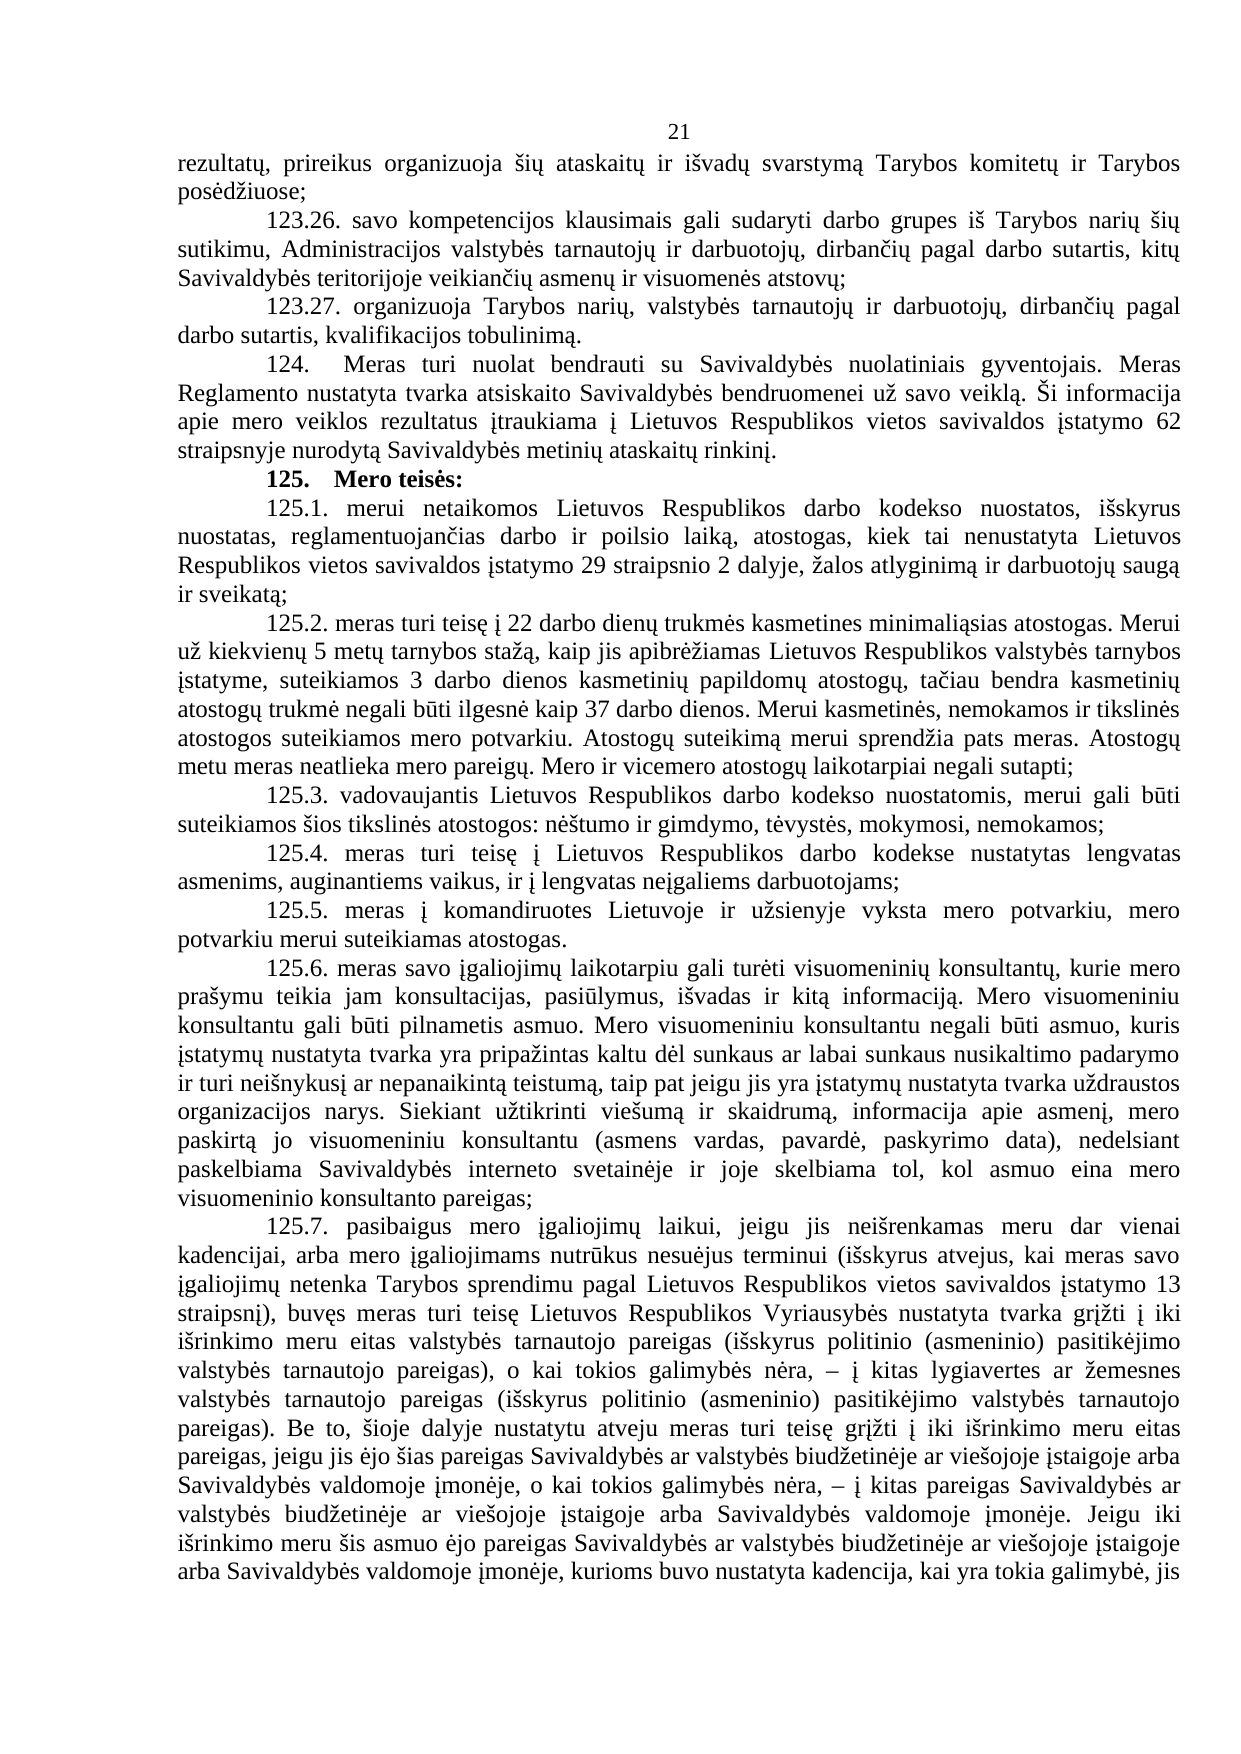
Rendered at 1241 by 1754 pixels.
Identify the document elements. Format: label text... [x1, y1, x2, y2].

text 125.7. pasibaigus mero įgaliojimų laikui, jeigu jis neišrenkamas meru dar vienai kadencijai, arba mero įgaliojimams nutrūkus nesuėjus terminui (išskyrus atvejus, kai meras savo įgaliojimų netenka Tarybos sprendimu pagal Lietuvos Respublikos vietos savivaldos įstatymo 13 straipsnį), buvęs meras turi teisę Lietuvos Respublikos Vyriausybės nustatyta tvarka grįžti į iki išrinkimo meru eitas valstybės tarnautojo pareigas (išskyrus politinio (asmeninio) pasitikėjimo valstybės tarnautojo pareigas), o kai tokios galimybės nėra, – į kitas lygiavertes ar žemesnes valstybės tarnautojo pareigas (išskyrus politinio (asmeninio) pasitikėjimo valstybės tarnautojo pareigas). Be to, šioje dalyje nustatytu atveju meras turi teisę grįžti į iki išrinkimo meru eitas pareigas, jeigu jis ėjo šias pareigas Savivaldybės ar valstybės biudžetinėje ar viešojoje įstaigoje arba Savivaldybės valdomoje įmonėje, o kai tokios galimybės nėra, – į kitas pareigas Savivaldybės ar valstybės biudžetinėje ar viešojoje įstaigoje arba Savivaldybės valdomoje įmonėje. Jeigu iki išrinkimo meru šis asmuo ėjo pareigas Savivaldybės ar valstybės biudžetinėje ar viešojoje įstaigoje arba Savivaldybės valdomoje įmonėje, kurioms buvo nustatyta kadencija, kai yra tokia galimybė, jis [177, 1211, 1181, 1585]
text 125.5. meras į komandiruotes Lietuvoje ir užsienyje vyksta mero potvarkiu, mero potvarkiu merui suteikiamas atostogas. [177, 895, 1181, 953]
text 124. Meras turi nuolat bendrauti su Savivaldybės nuolatiniais gyventojais. Meras Reglamento nustatyta tvarka atsiskaito Savivaldybės bendruomenei už savo veiklą. Ši informacija apie mero veiklos rezultatus įtraukiama į Lietuvos Respublikos vietos savivaldos įstatymo 62 straipsnyje nurodytą Savivaldybės metinių ataskaitų rinkinį. [177, 349, 1181, 464]
text 125.1. merui netaikomos Lietuvos Respublikos darbo kodekso nuostatos, išskyrus nuostatas, reglamentuojančias darbo ir poilsio laiką, atostogas, kiek tai nenustatyta Lietuvos Respublikos vietos savivaldos įstatymo 29 straipsnio 2 dalyje, žalos atlyginimą ir darbuotojų saugą ir sveikatą; [177, 493, 1181, 608]
text 125.2. meras turi teisę į 22 darbo dienų trukmės kasmetines minimaliąsias atostogas. Merui už kiekvienų 5 metų tarnybos stažą, kaip jis apibrėžiamas Lietuvos Respublikos valstybės tarnybos įstatyme, suteikiamos 3 darbo dienos kasmetinių papildomų atostogų, tačiau bendra kasmetinių atostogų trukmė negali būti ilgesnė kaip 37 darbo dienos. Merui kasmetinės, nemokamos ir tikslinės atostogos suteikiamos mero potvarkiu. Atostogų suteikimą merui sprendžia pats meras. Atostogų metu meras neatlieka mero pareigų. Mero ir vicemero atostogų laikotarpiai negali sutapti; [177, 608, 1181, 780]
text 125.4. meras turi teisę į Lietuvos Respublikos darbo kodekse nustatytas lengvatas asmenims, auginantiems vaikus, ir į lengvatas neįgaliems darbuotojams; [177, 838, 1181, 895]
text 125.3. vadovaujantis Lietuvos Respublikos darbo kodekso nuostatomis, merui gali būti suteikiamos šios tikslinės atostogos: nėštumo ir gimdymo, tėvystės, mokymosi, nemokamos; [177, 780, 1181, 838]
text rezultatų, prireikus organizuoja šių ataskaitų ir išvadų svarstymą Tarybos komitetų ir Tarybos posėdžiuose; [177, 148, 1181, 205]
text 125.6. meras savo įgaliojimų laikotarpiu gali turėti visuomeninių konsultantų, kurie mero prašymu teikia jam konsultacijas, pasiūlymus, išvadas ir kitą informaciją. Mero visuomeniniu konsultantu gali būti pilnametis asmuo. Mero visuomeniniu konsultantu negali būti asmuo, kuris įstatymų nustatyta tvarka yra pripažintas kaltu dėl sunkaus ar labai sunkaus nusikaltimo padarymo ir turi neišnykusį ar nepanaikintą teistumą, taip pat jeigu jis yra įstatymų nustatyta tvarka uždraustos organizacijos narys. Siekiant užtikrinti viešumą ir skaidrumą, informacija apie asmenį, mero paskirtą jo visuomeniniu konsultantu (asmens vardas, pavardė, paskyrimo data), nedelsiant paskelbiama Savivaldybės interneto svetainėje ir joje skelbiama tol, kol asmuo eina mero visuomeninio konsultanto pareigas; [177, 953, 1181, 1211]
text 123.26. savo kompetencijos klausimais gali sudaryti darbo grupes iš Tarybos narių šių sutikimu, Administracijos valstybės tarnautojų ir darbuotojų, dirbančių pagal darbo sutartis, kitų Savivaldybės teritorijoje veikiančių asmenų ir visuomenės atstovų; [177, 205, 1181, 291]
text 125. Mero teisės: [177, 464, 1181, 493]
text 123.27. organizuoja Tarybos narių, valstybės tarnautojų ir darbuotojų, dirbančių pagal darbo sutartis, kvalifikacijos tobulinimą. [177, 291, 1181, 349]
